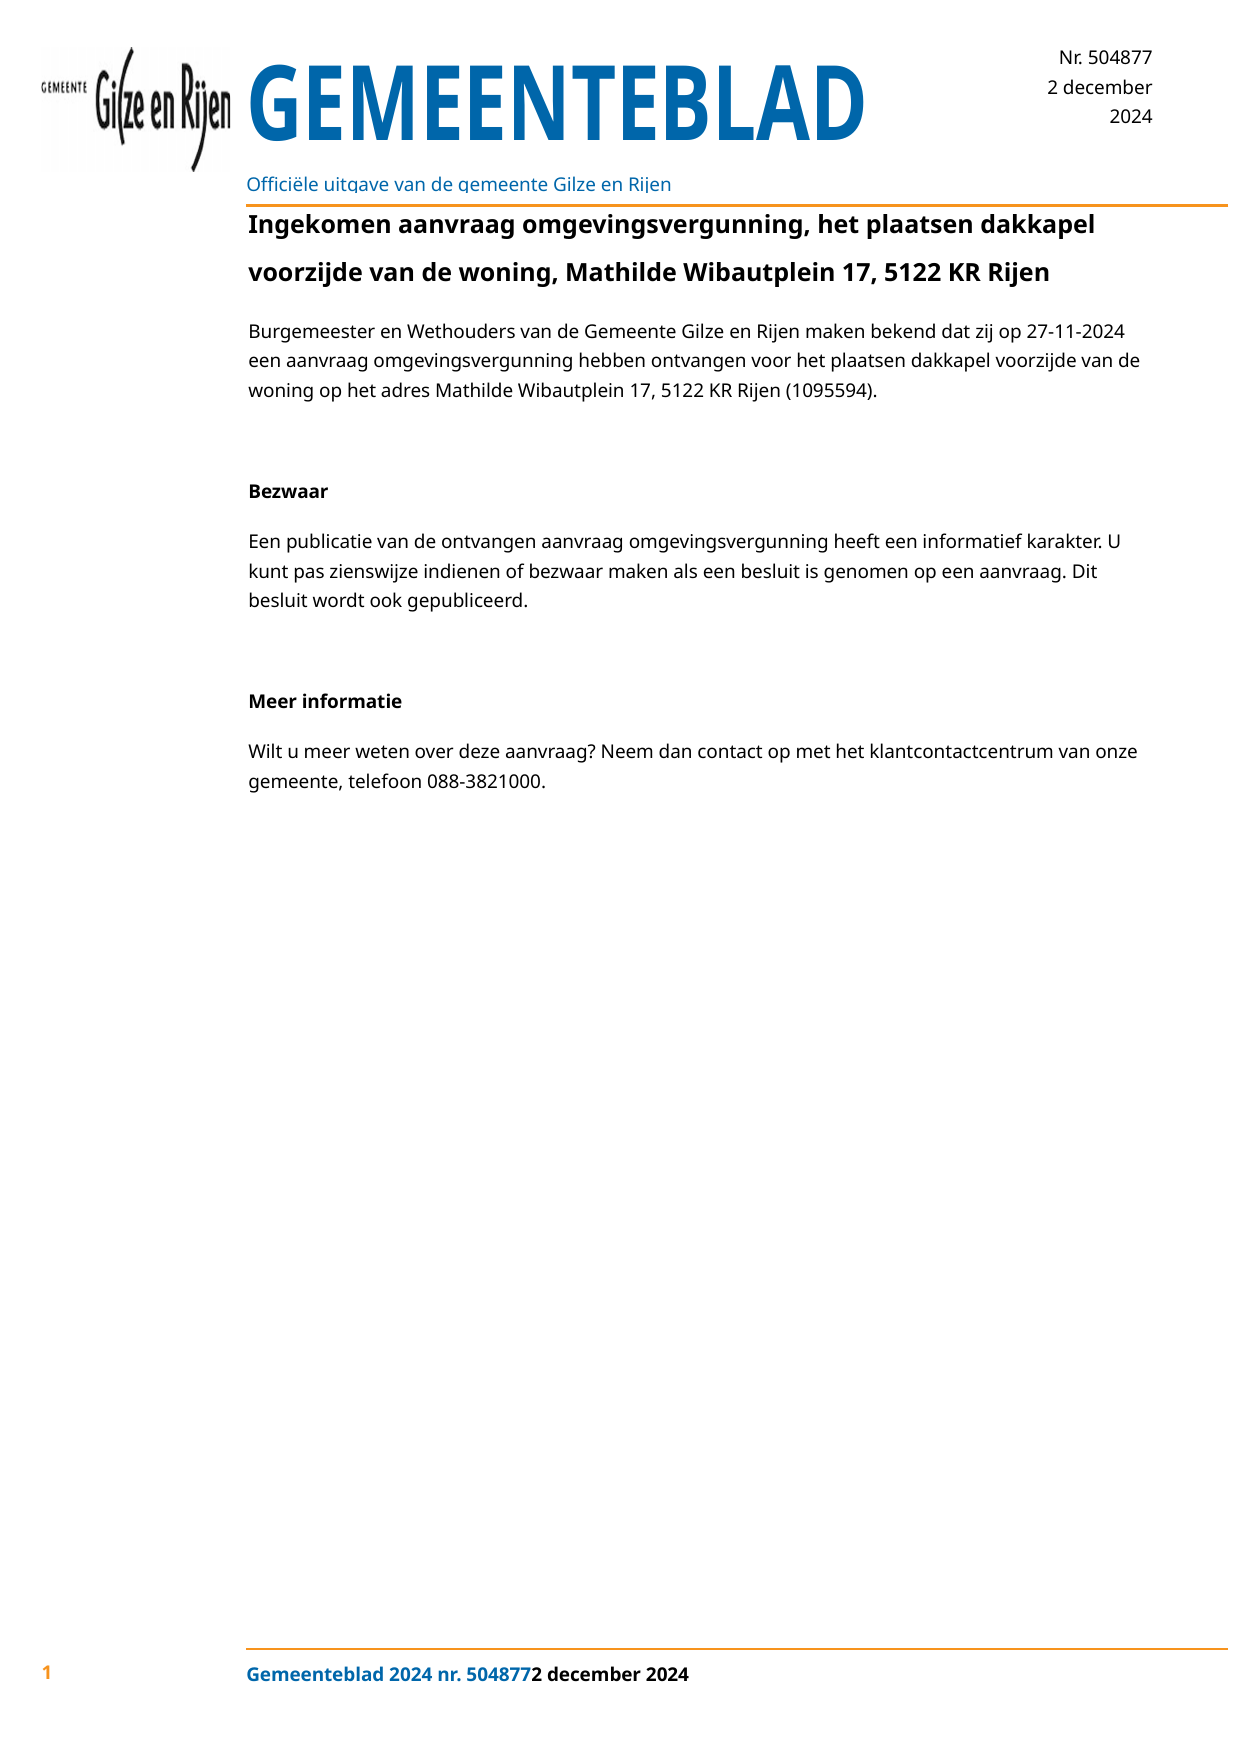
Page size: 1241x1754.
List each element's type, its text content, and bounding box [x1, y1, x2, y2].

text Wilt u meer weten over deze aanvraag? Neem dan contact op met het klantcontactcentrum van onze gemeente, telefoon 088-3821000. [248, 739, 1152, 794]
picture [41, 47, 231, 172]
text Een publicatie van de ontvangen aanvraag omgevingsvergunning heeft een informatief karakter. U kunt pas zienswijze indienen of bezwaar maken als een besluit is genomen op een aanvraag. Dit besluit wordt ook gepubliceerd. [248, 528, 1152, 613]
text Burgemeester en Wethouders van de Gemeente Gilze en Rijen maken bekend dat zij op 27-11-2024 een aanvraag omgevingsvergunning hebben ontvangen voor het plaatsen dakkapel voorzijde van de woning op het adres Mathilde Wibautplein 17, 5122 KR Rijen (1095594). [248, 318, 1152, 403]
text Meer informatie [248, 688, 1152, 714]
text Ingekomen aanvraag omgevingsvergunning, het plaatsen dakkapel voorzijde van de woning, Mathilde Wibautplein 17, 5122 KR Rijen [248, 207, 1152, 288]
text Bezwaar [248, 478, 1152, 504]
